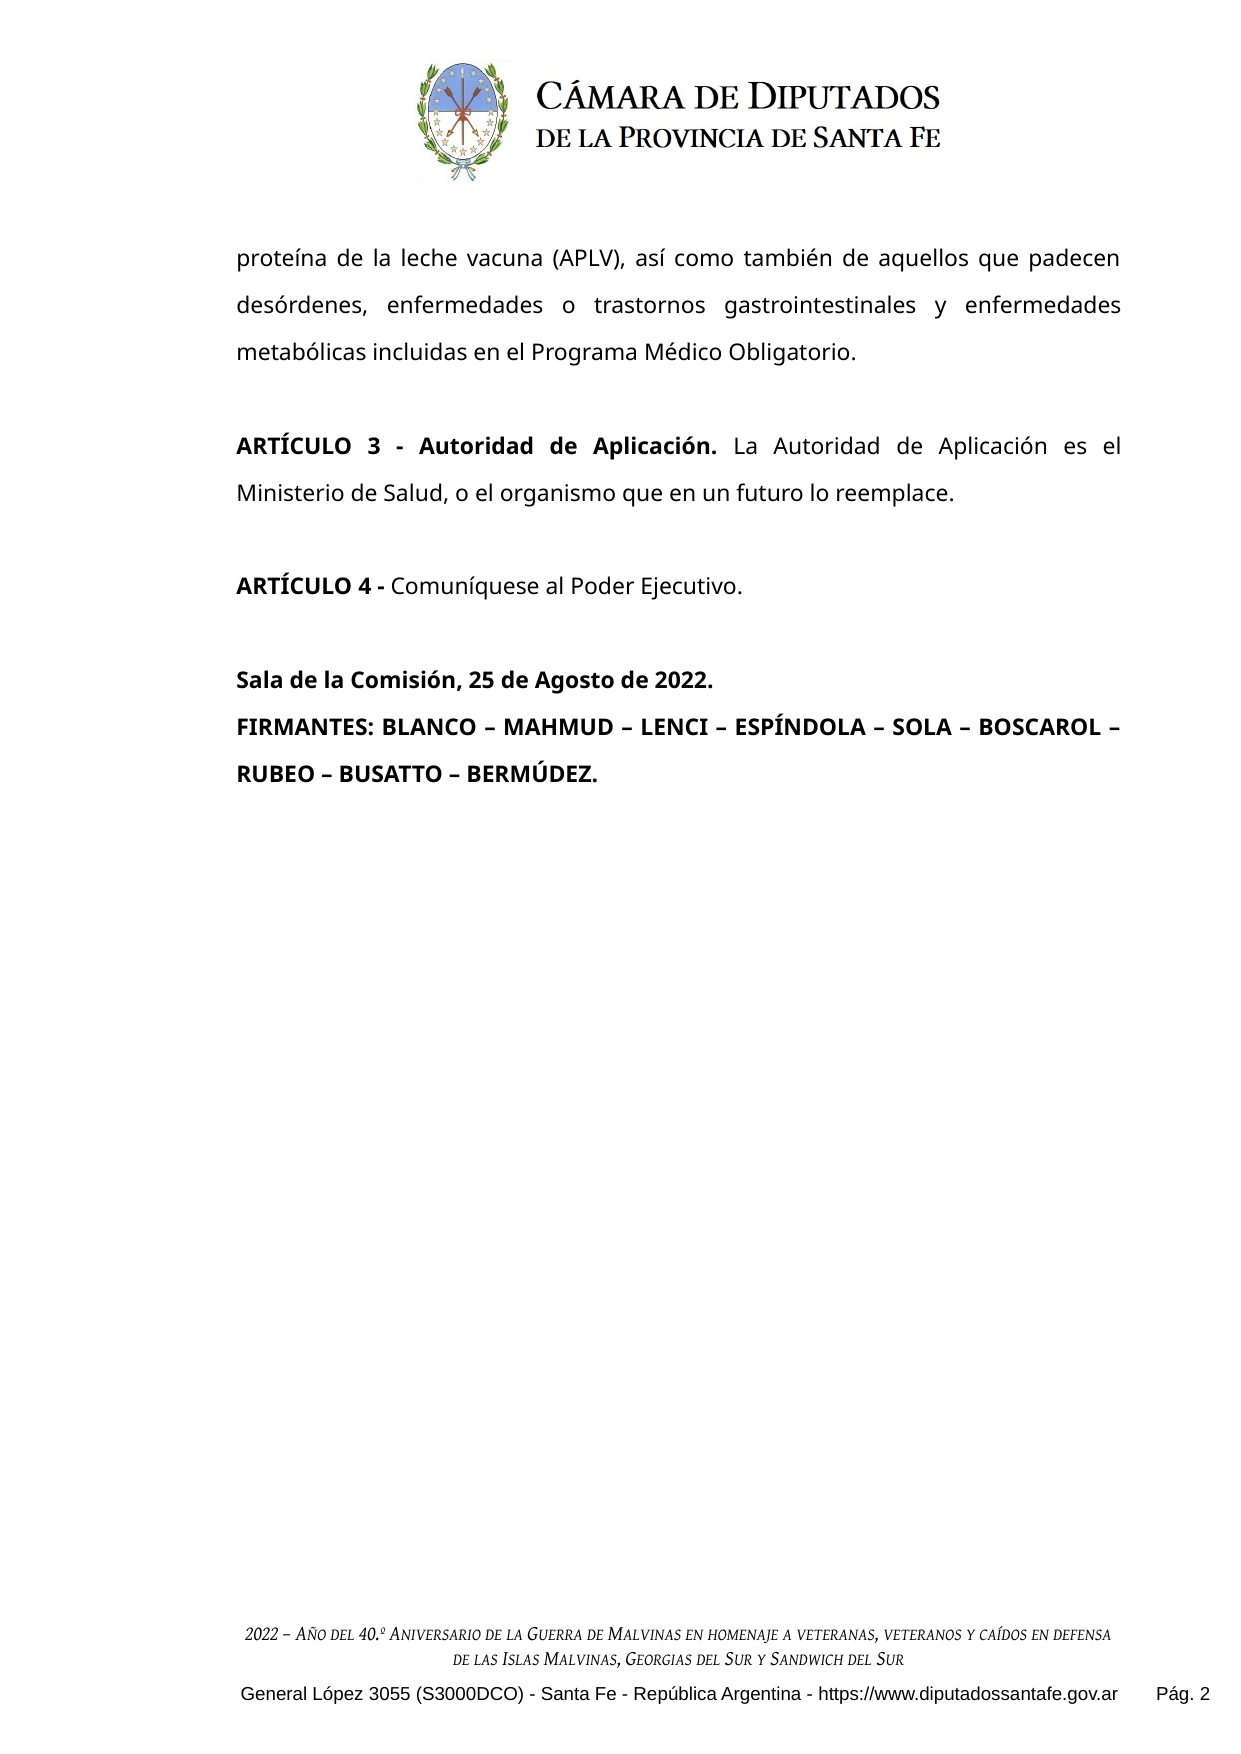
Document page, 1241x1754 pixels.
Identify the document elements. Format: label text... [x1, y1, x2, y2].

text Sala de la Comisión, 25 de Agosto de 2022. [236, 664, 1122, 695]
picture [413, 59, 945, 183]
text proteína de la leche vacuna (APLV), así como también de aquellos que padecen desórdenes, enfermedades o trastornos gastrointestinales y enfermedades metabólicas incluidas en el Programa Médico Obligatorio. [236, 242, 1122, 367]
text ARTÍCULO 3 - Autoridad de Aplicación. La Autoridad de Aplicación es el Ministerio de Salud, o el organismo que en un futuro lo reemplace. [236, 430, 1122, 508]
text FIRMANTES: BLANCO – MAHMUD – LENCI – ESPÍNDOLA – SOLA – BOSCAROL – RUBEO – BUSATTO – BERMÚDEZ. [236, 711, 1122, 789]
text ARTÍCULO 4 - Comuníquese al Poder Ejecutivo. [236, 570, 1122, 602]
